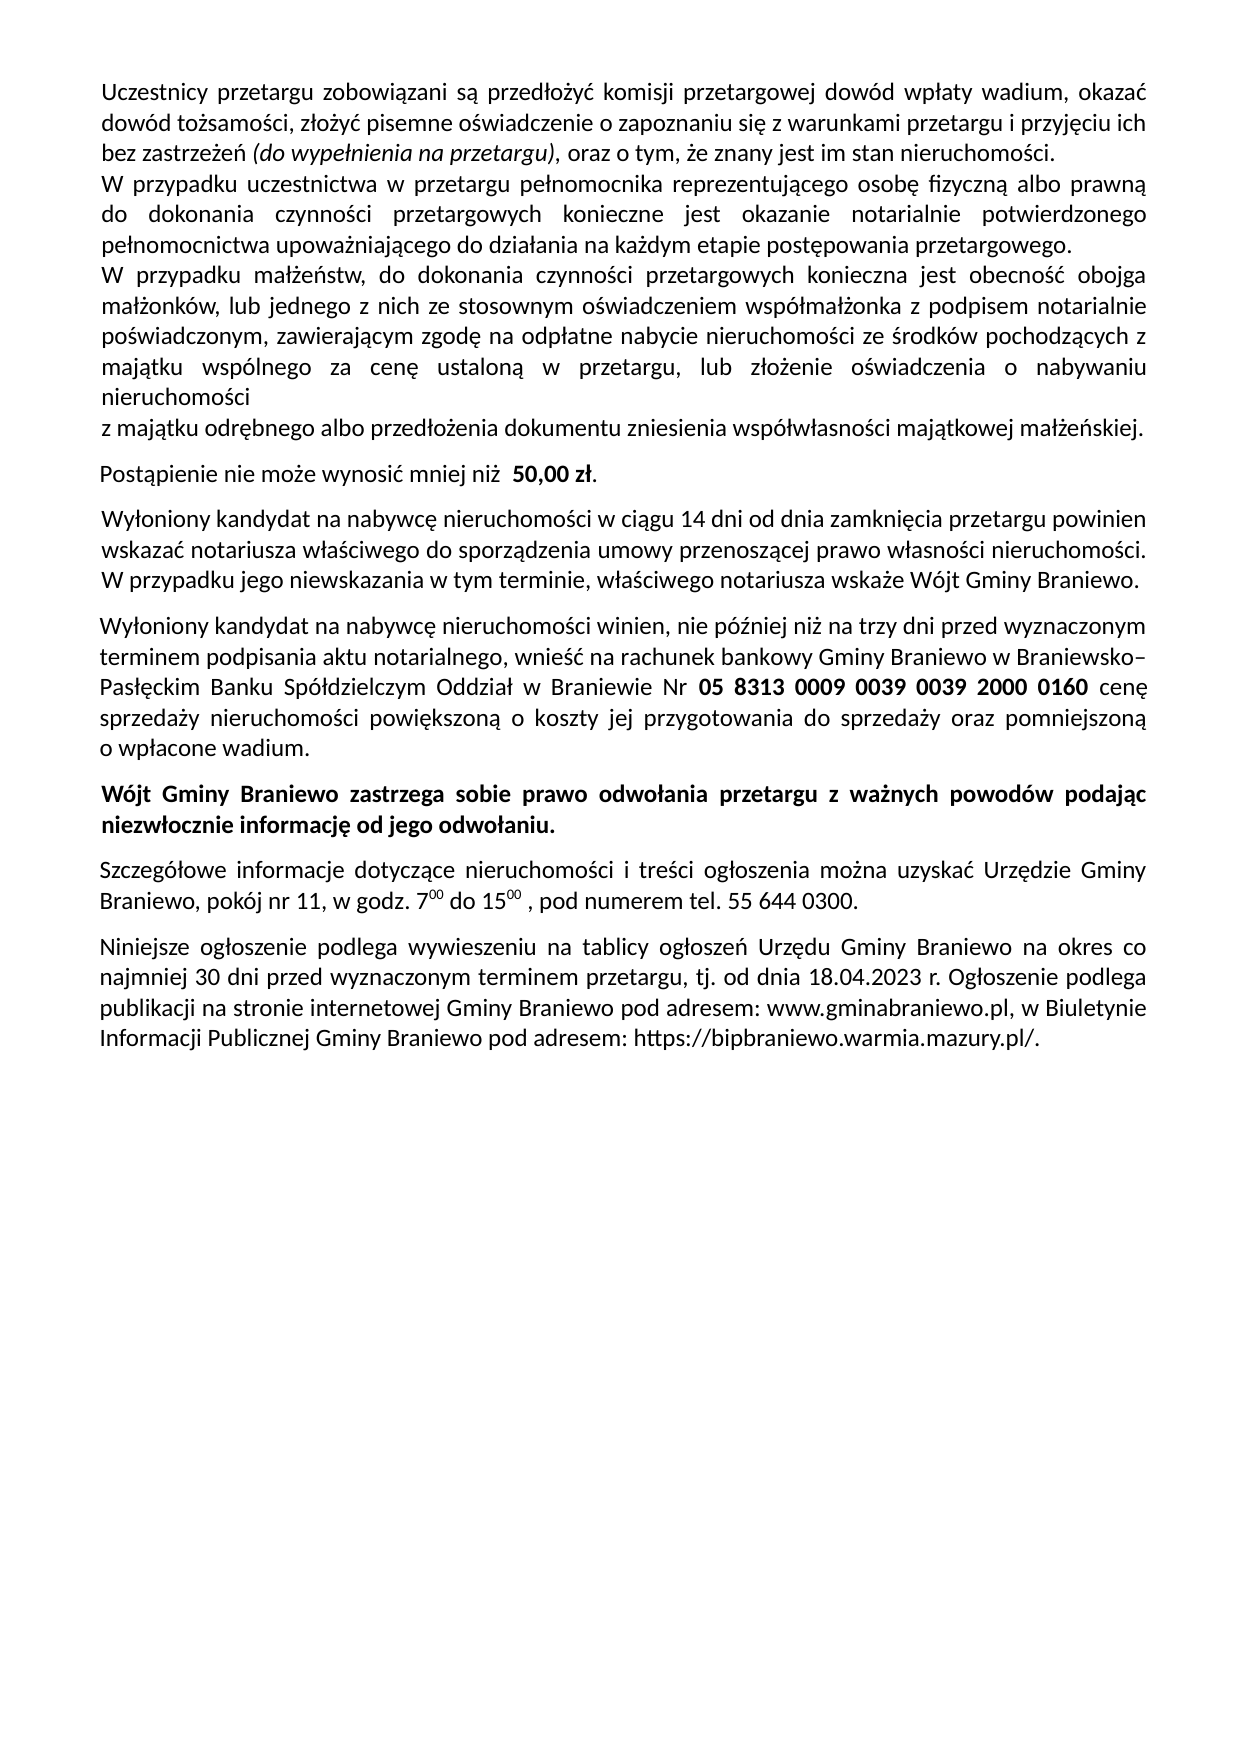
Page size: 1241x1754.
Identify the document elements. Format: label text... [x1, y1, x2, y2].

list W przypadku uczestnictwa w przetargu pełnomocnika reprezentującego osobę fizyczną albo prawną do dokonania czynności przetargowych konieczne jest okazanie notarialnie potwierdzonego pełnomocnictwa upoważniającego do działania na każdym etapie postępowania przetargowego. [101, 168, 1148, 259]
list Uczestnicy przetargu zobowiązani są przedłożyć komisji przetargowej dowód wpłaty wadium, okazać dowód tożsamości, złożyć pisemne oświadczenie o zapoznaniu się z warunkami przetargu i przyjęciu ich bez zastrzeżeń (do wypełnienia na przetargu), oraz o tym, że znany jest im stan nieruchomości. [101, 76, 1148, 168]
list W przypadku małżeństw, do dokonania czynności przetargowych konieczna jest obecność obojga małżonków, lub jednego z nich ze stosownym oświadczeniem współmałżonka z podpisem notarialnie poświadczonym, zawierającym zgodę na odpłatne nabycie nieruchomości ze środków pochodzących z majątku wspólnego za cenę ustaloną w przetargu, lub złożenie oświadczenia o nabywaniu nieruchomości z majątku odrębnego albo przedłożenia dokumentu zniesienia współwłasności majątkowej małżeńskiej. [101, 259, 1148, 442]
list Szczegółowe informacje dotyczące nieruchomości i treści ogłoszenia można uzyskać Urzędzie Gminy Braniewo, pokój nr 11, w godz. 700 do 1500 , pod numerem tel. 55 644 0300. [99, 855, 1148, 916]
text Wyłoniony kandydat na nabywcę nieruchomości w ciągu 14 dni od dnia zamknięcia przetargu powinien wskazać notariusza właściwego do sporządzenia umowy przenoszącej prawo własności nieruchomości. W przypadku jego niewskazania w tym terminie, właściwego notariusza wskaże Wójt Gminy Braniewo. [101, 503, 1148, 595]
text Postąpienie nie może wynosić mniej niż 50,00 zł. [99, 458, 1148, 488]
list Wójt Gminy Braniewo zastrzega sobie prawo odwołania przetargu z ważnych powodów podając niezwłocznie informację od jego odwołaniu. [101, 778, 1148, 839]
text Wyłoniony kandydat na nabywcę nieruchomości winien, nie później niż na trzy dni przed wyznaczonym terminem podpisania aktu notarialnego, wnieść na rachunek bankowy Gminy Braniewo w Braniewsko–Pasłęckim Banku Spółdzielczym Oddział w Braniewie Nr 05 8313 0009 0039 0039 2000 0160 cenę sprzedaży nieruchomości powiększoną o koszty jej przygotowania do sprzedaży oraz pomniejszoną o wpłacone wadium. [99, 610, 1148, 763]
list Niniejsze ogłoszenie podlega wywieszeniu na tablicy ogłoszeń Urzędu Gminy Braniewo na okres co najmniej 30 dni przed wyznaczonym terminem przetargu, tj. od dnia 18.04.2023 r. Ogłoszenie podlega publikacji na stronie internetowej Gminy Braniewo pod adresem: www.gminabraniewo.pl, w Biuletynie Informacji Publicznej Gminy Braniewo pod adresem: https://bipbraniewo.warmia.mazury.pl/. [99, 931, 1148, 1053]
